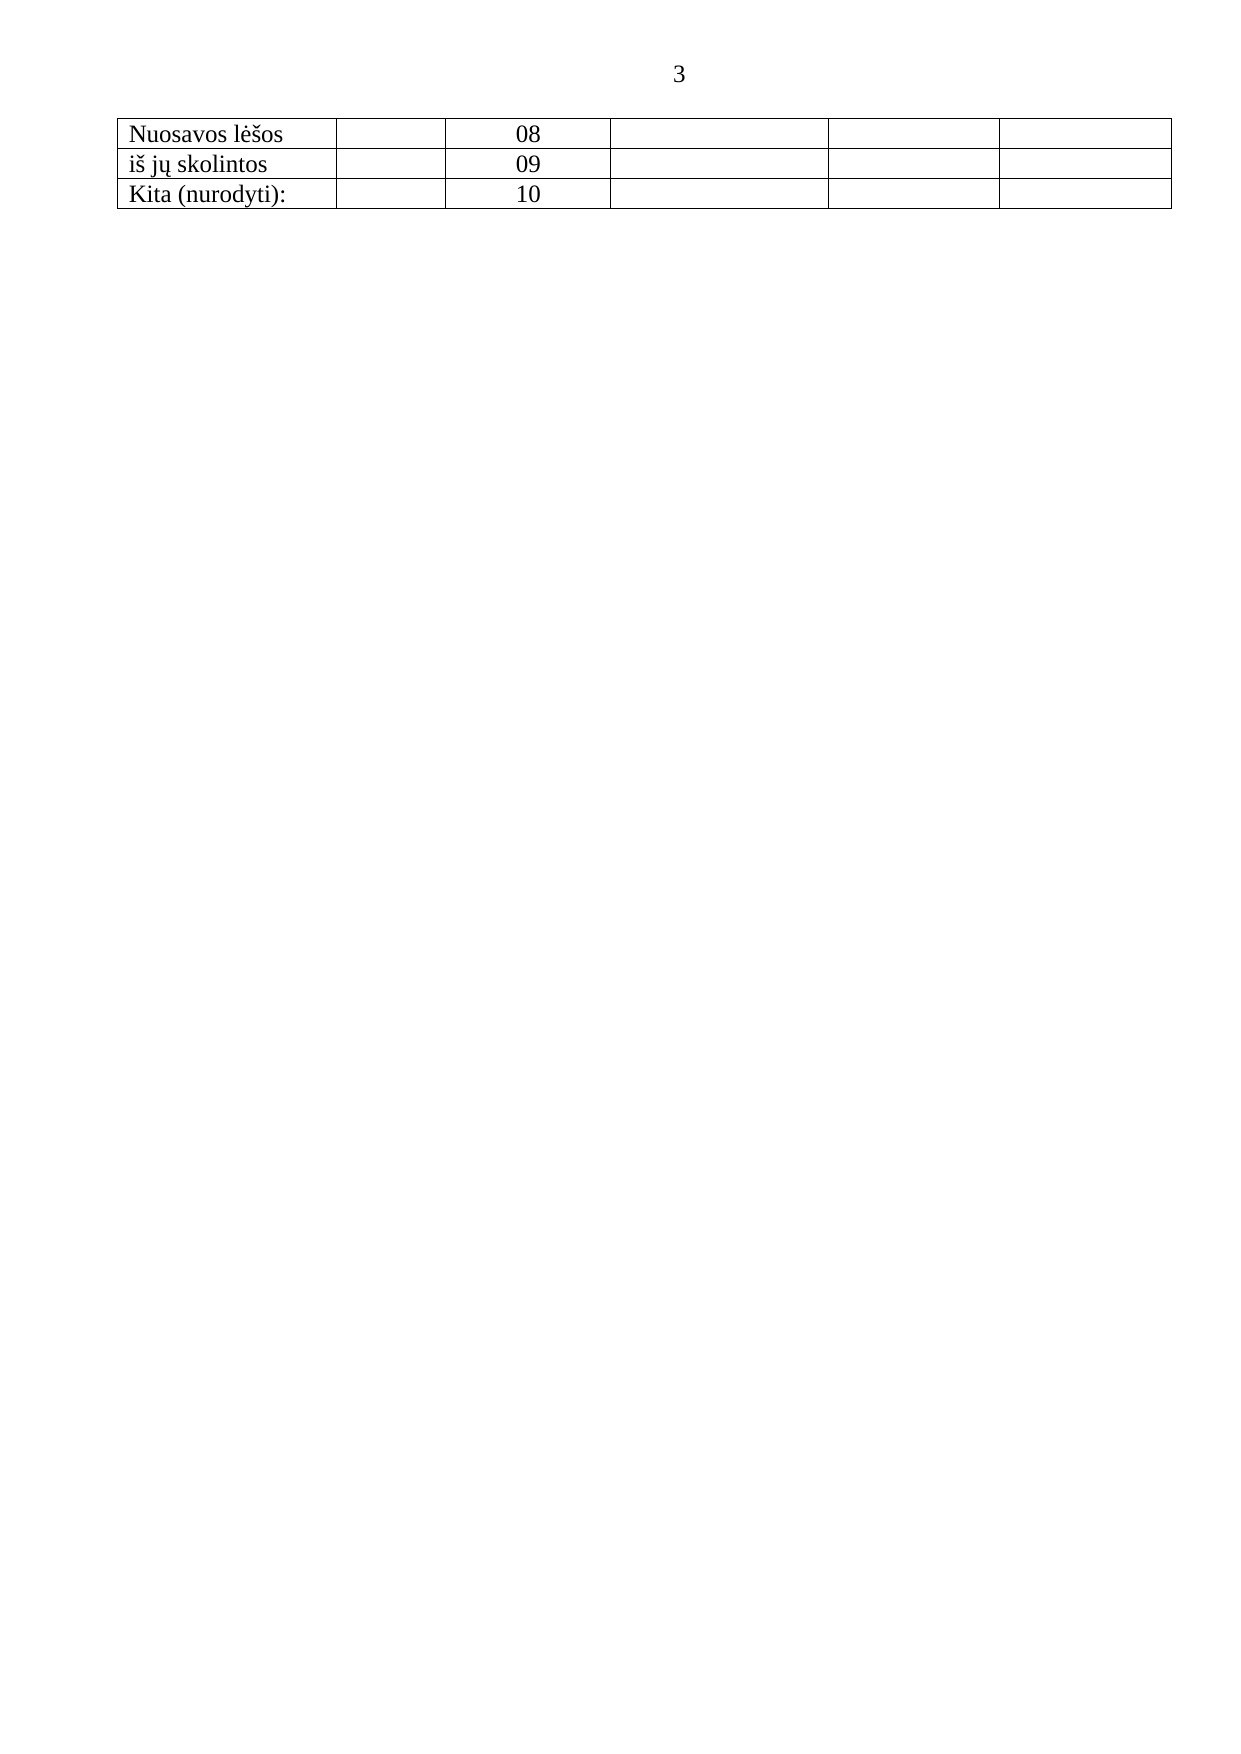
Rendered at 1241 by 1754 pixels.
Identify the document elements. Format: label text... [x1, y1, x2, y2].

table_cell [611, 179, 828, 207]
table_cell 10 [446, 179, 610, 207]
table_cell [829, 179, 999, 207]
table_cell [1000, 179, 1171, 207]
table_cell [829, 149, 999, 178]
table_cell Nuosavos lėšos [118, 119, 336, 148]
table_cell Kita (nurodyti): [118, 179, 336, 207]
table_cell 09 [446, 149, 610, 178]
table_cell iš jų skolintos [118, 149, 336, 178]
table_cell [337, 149, 445, 178]
table_cell [611, 149, 828, 178]
table_cell [611, 119, 828, 148]
table_cell [1000, 149, 1171, 178]
table_cell [829, 119, 999, 148]
table_cell 08 [446, 119, 610, 148]
table_cell [337, 119, 445, 148]
table_cell [1000, 119, 1171, 148]
table_cell [337, 179, 445, 207]
